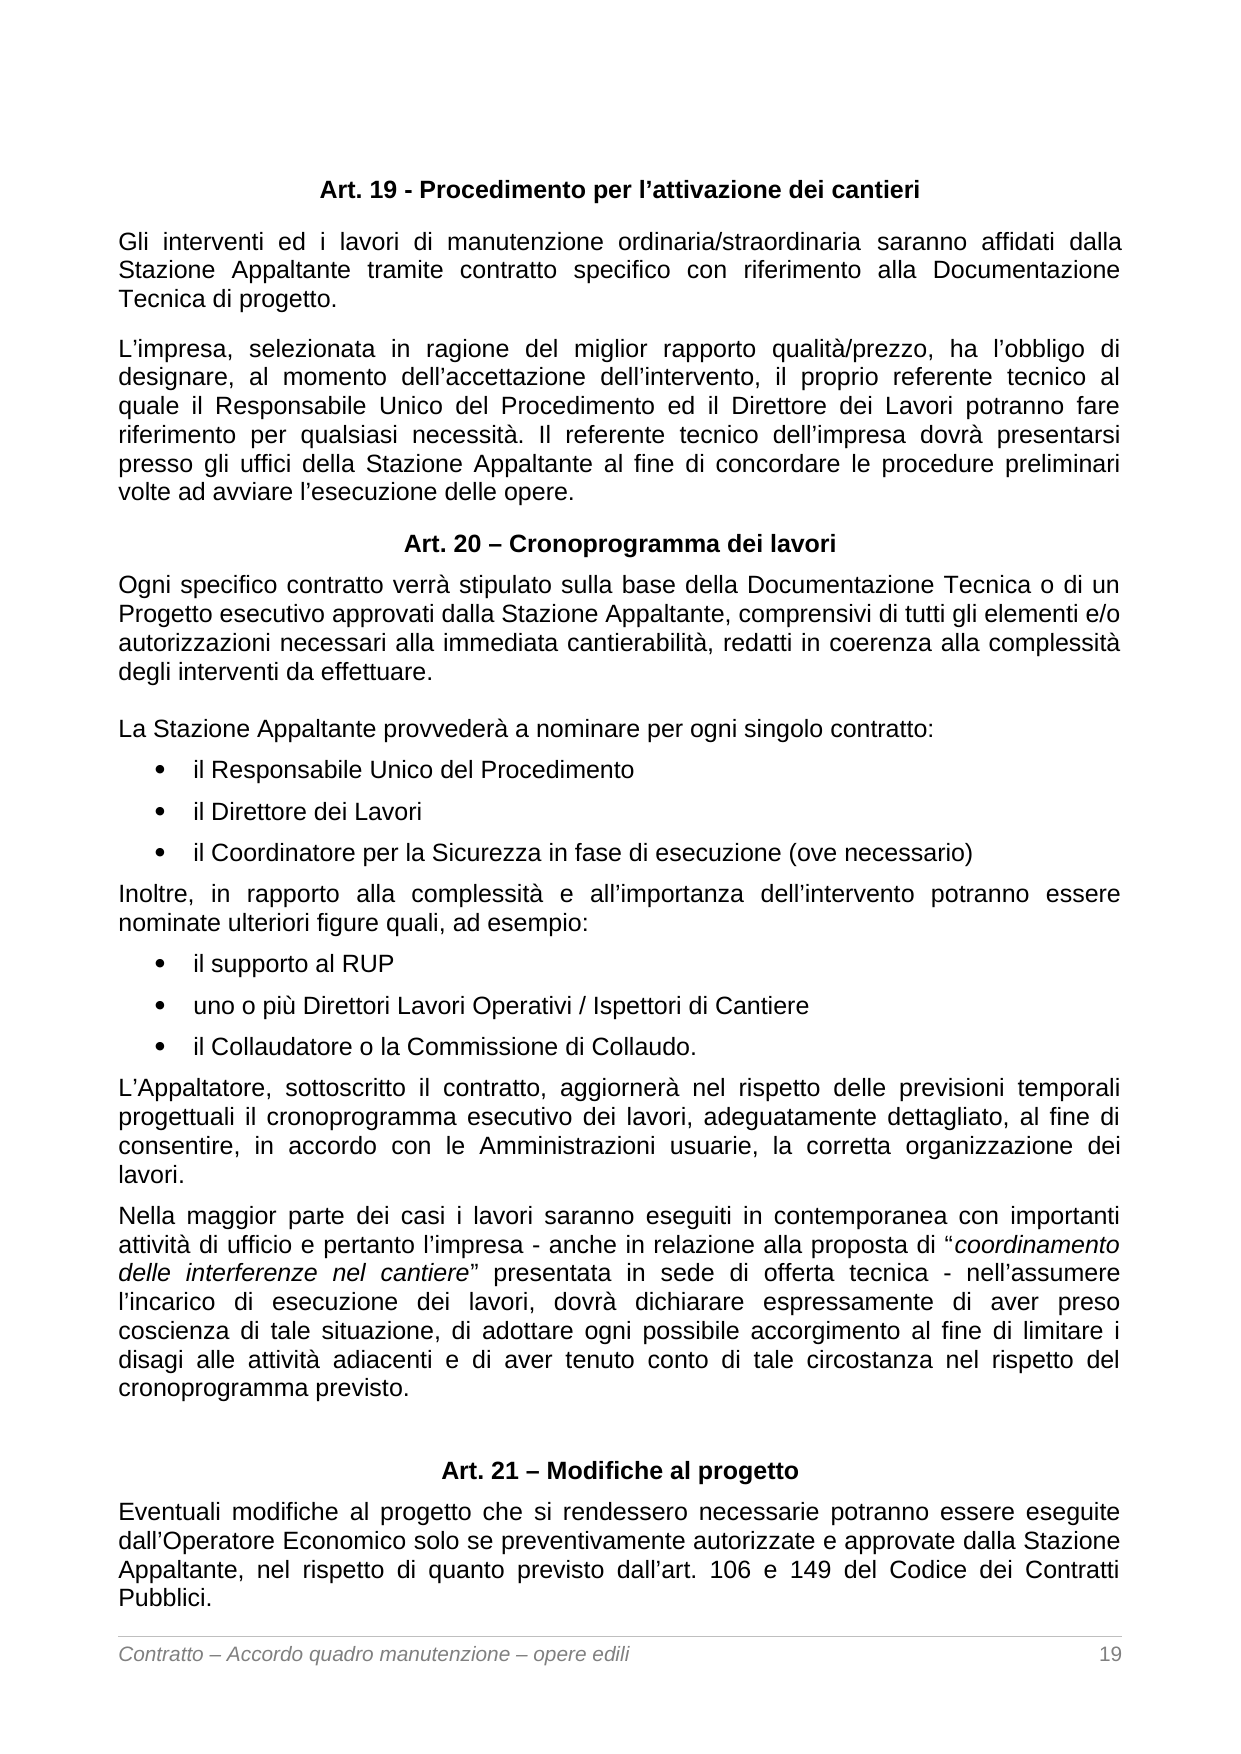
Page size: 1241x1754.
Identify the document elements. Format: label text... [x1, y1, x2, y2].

text Nella maggior parte dei casi i lavori saranno eseguiti in contemporanea con importanti attività di ufficio e pertanto l’impresa - anche in relazione alla proposta di “coordinamento delle interferenze nel cantiere” presentata in sede di offerta tecnica - nell’assumere l’incarico di esecuzione dei lavori, dovrà dichiarare espressamente di aver preso coscienza di tale situazione, di adottare ogni possibile accorgimento al fine di limitare i disagi alle attività adiacenti e di aver tenuto conto di tale circostanza nel rispetto del cronoprogramma previsto. [118, 1201, 1122, 1402]
list uno o più Direttori Lavori Operativi / Ispettori di Cantiere [156, 991, 1122, 1019]
list il Coordinatore per la Sicurezza in fase di esecuzione (ove necessario) [156, 838, 1122, 867]
text L’impresa, selezionata in ragione del miglior rapporto qualità/prezzo, ha l’obbligo di designare, al momento dell’accettazione dell’intervento, il proprio referente tecnico al quale il Responsabile Unico del Procedimento ed il Direttore dei Lavori potranno fare riferimento per qualsiasi necessità. Il referente tecnico dell’impresa dovrà presentarsi presso gli uffici della Stazione Appaltante al fine di concordare le procedure preliminari volte ad avviare l’esecuzione delle opere. [118, 333, 1122, 506]
text Ogni specifico contratto verrà stipulato sulla base della Documentazione Tecnica o di un Progetto esecutivo approvati dalla Stazione Appaltante, comprensivi di tutti gli elementi e/o autorizzazioni necessari alla immediata cantierabilità, redatti in coerenza alla complessità degli interventi da effettuare. [118, 570, 1122, 685]
text Eventuali modifiche al progetto che si rendessero necessarie potranno essere eseguite dall’Operatore Economico solo se preventivamente autorizzate e approvate dalla Stazione Appaltante, nel rispetto di quanto previsto dall’art. 106 e 149 del Codice dei Contratti Pubblici. [118, 1497, 1122, 1612]
list il Direttore dei Lavori [156, 797, 1122, 825]
text Gli interventi ed i lavori di manutenzione ordinaria/straordinaria saranno affidati dalla Stazione Appaltante tramite contratto specifico con riferimento alla Documentazione Tecnica di progetto. [118, 226, 1122, 313]
text Art. 20 – Cronoprogramma dei lavori [118, 529, 1122, 558]
list il Responsabile Unico del Procedimento [156, 755, 1122, 784]
text La Stazione Appaltante provvederà a nominare per ogni singolo contratto: [118, 714, 1122, 743]
list il supporto al RUP [156, 949, 1122, 978]
text Art. 21 – Modifiche al progetto [118, 1456, 1122, 1484]
text Inoltre, in rapporto alla complessità e all’importanza dell’intervento potranno essere nominate ulteriori figure quali, ad esempio: [118, 879, 1122, 937]
list il Collaudatore o la Commissione di Collaudo. [156, 1032, 1122, 1061]
text L’Appaltatore, sottoscritto il contratto, aggiornerà nel rispetto delle previsioni temporali progettuali il cronoprogramma esecutivo dei lavori, adeguatamente dettagliato, al fine di consentire, in accordo con le Amministrazioni usuarie, la corretta organizzazione dei lavori. [118, 1073, 1122, 1188]
text Art. 19 - Procedimento per l’attivazione dei cantieri [118, 175, 1122, 203]
